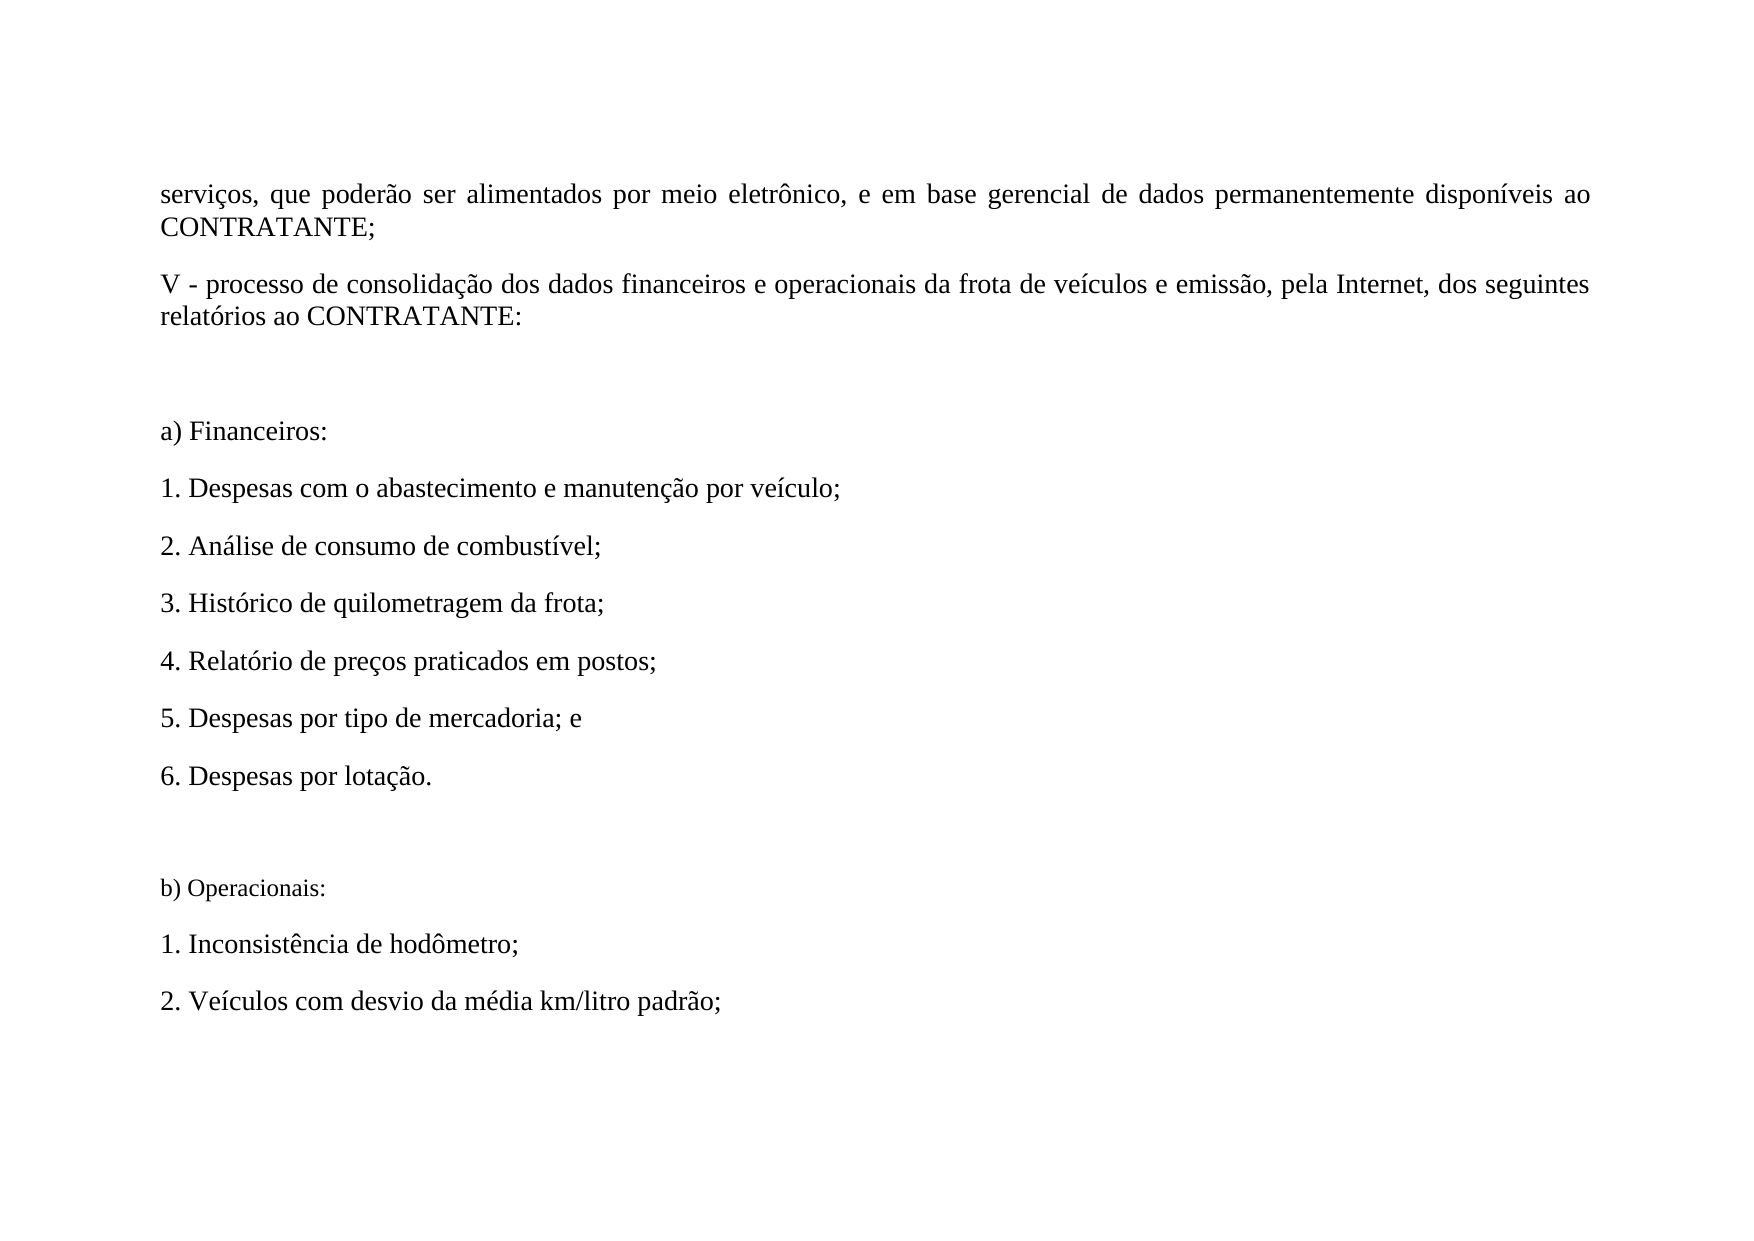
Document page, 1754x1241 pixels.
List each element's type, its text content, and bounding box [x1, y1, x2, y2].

text 1. Despesas com o abastecimento e manutenção por veículo; [160, 472, 1594, 504]
text V - processo de consolidação dos dados financeiros e operacionais da frota de veículos e emissão, pela Internet, dos seguintes relatórios ao CONTRATANTE: [160, 267, 1594, 332]
text a) Financeiros: [160, 414, 1594, 447]
text 1. Inconsistência de hodômetro; [160, 927, 1594, 959]
text serviços, que poderão ser alimentados por meio eletrônico, e em base gerencial de dados permanentemente disponíveis ao CONTRATANTE; [160, 177, 1594, 242]
text 2. Análise de consumo de combustível; [160, 529, 1594, 561]
text 2. Veículos com desvio da média km/litro padrão; [160, 984, 1594, 1017]
text 3. Histórico de quilometragem da frota; [160, 586, 1594, 619]
text 4. Relatório de preços praticados em postos; [160, 644, 1594, 676]
text b) Operacionais: [160, 873, 1594, 902]
text 5. Despesas por tipo de mercadoria; e [160, 701, 1594, 733]
text 6. Despesas por lotação. [160, 758, 1594, 791]
